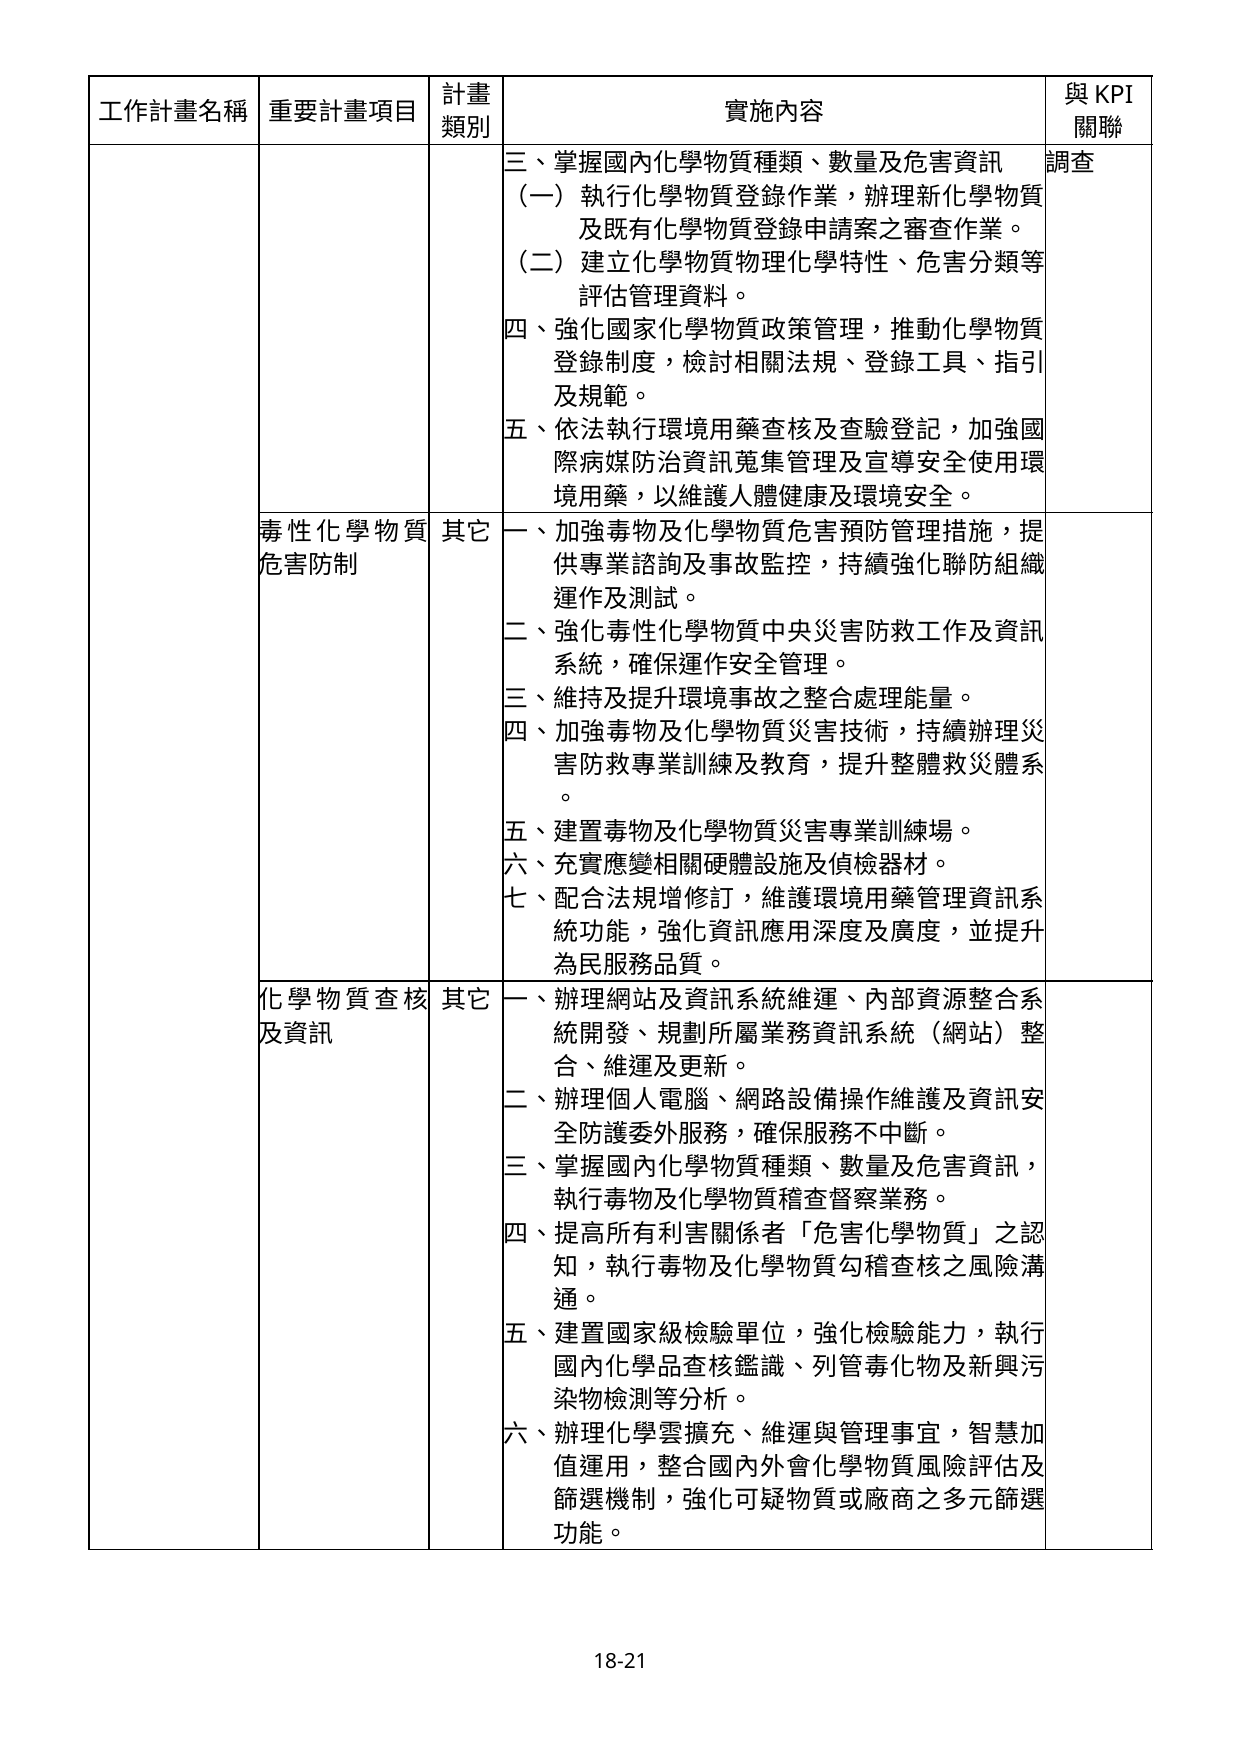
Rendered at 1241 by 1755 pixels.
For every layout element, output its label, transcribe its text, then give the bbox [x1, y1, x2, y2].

table_header 工作計畫名稱 [90, 77, 258, 143]
table_cell 毒性化學物質危害防制 [260, 513, 428, 980]
table_cell [1046, 513, 1151, 980]
table_cell 其它 [430, 982, 502, 1549]
table_cell 調查 [1046, 145, 1151, 512]
table_header 實施內容 [504, 77, 1045, 143]
table_cell 一、加強毒物及化學物質危害預防管理措施，提供專業諮詢及事故監控，持續強化聯防組織運作及測試。 二、強化毒性化學物質中央災害防救工作及資訊系統，確保運作安全管理。 三、維持及提升環境事故之整合處理能量。 四、加強毒物及化學物質災害技術，持續辦理災害防救專業訓練及教育，提升整體救災體系。 五、建置毒物及化學物質災害專業訓練場。 六、充實應變相關硬體設施及偵檢器材。 七、配合法規增修訂，維護環境用藥管理資訊系統功能，強化資訊應用深度及廣度，並提升為民服務品質。 [504, 513, 1045, 980]
table_cell [260, 145, 428, 512]
table_cell [1046, 982, 1151, 1549]
table_header 與KPI 關聯 [1046, 77, 1151, 143]
table_cell [430, 145, 502, 512]
table_cell [90, 145, 258, 1549]
table_cell 三、掌握國內化學物質種類、數量及危害資訊 （一）執行化學物質登錄作業，辦理新化學物質及既有化學物質登錄申請案之審查作業。 （二）建立化學物質物理化學特性、危害分類等評估管理資料。 四、強化國家化學物質政策管理，推動化學物質登錄制度，檢討相關法規、登錄工具、指引及規範。 五、依法執行環境用藥查核及查驗登記，加強國際病媒防治資訊蒐集管理及宣導安全使用環境用藥，以維護人體健康及環境安全。 [504, 145, 1045, 512]
table_header 計畫類別 [430, 77, 502, 143]
table_cell 化學物質查核及資訊 [260, 982, 428, 1549]
table_cell 一、辦理網站及資訊系統維運、內部資源整合系統開發、規劃所屬業務資訊系統（網站）整合、維運及更新。 二、辦理個人電腦、網路設備操作維護及資訊安全防護委外服務，確保服務不中斷。 三、掌握國內化學物質種類、數量及危害資訊，執行毒物及化學物質稽查督察業務。 四、提高所有利害關係者「危害化學物質」之認知，執行毒物及化學物質勾稽查核之風險溝通。 五、建置國家級檢驗單位，強化檢驗能力，執行國內化學品查核鑑識、列管毒化物及新興污染物檢測等分析。 六、辦理化學雲擴充、維運與管理事宜，智慧加值運用，整合國內外會化學物質風險評估及篩選機制，強化可疑物質或廠商之多元篩選功能。 [504, 982, 1045, 1549]
table_header 重要計畫項目 [260, 77, 428, 143]
table_cell 其它 [430, 513, 502, 980]
